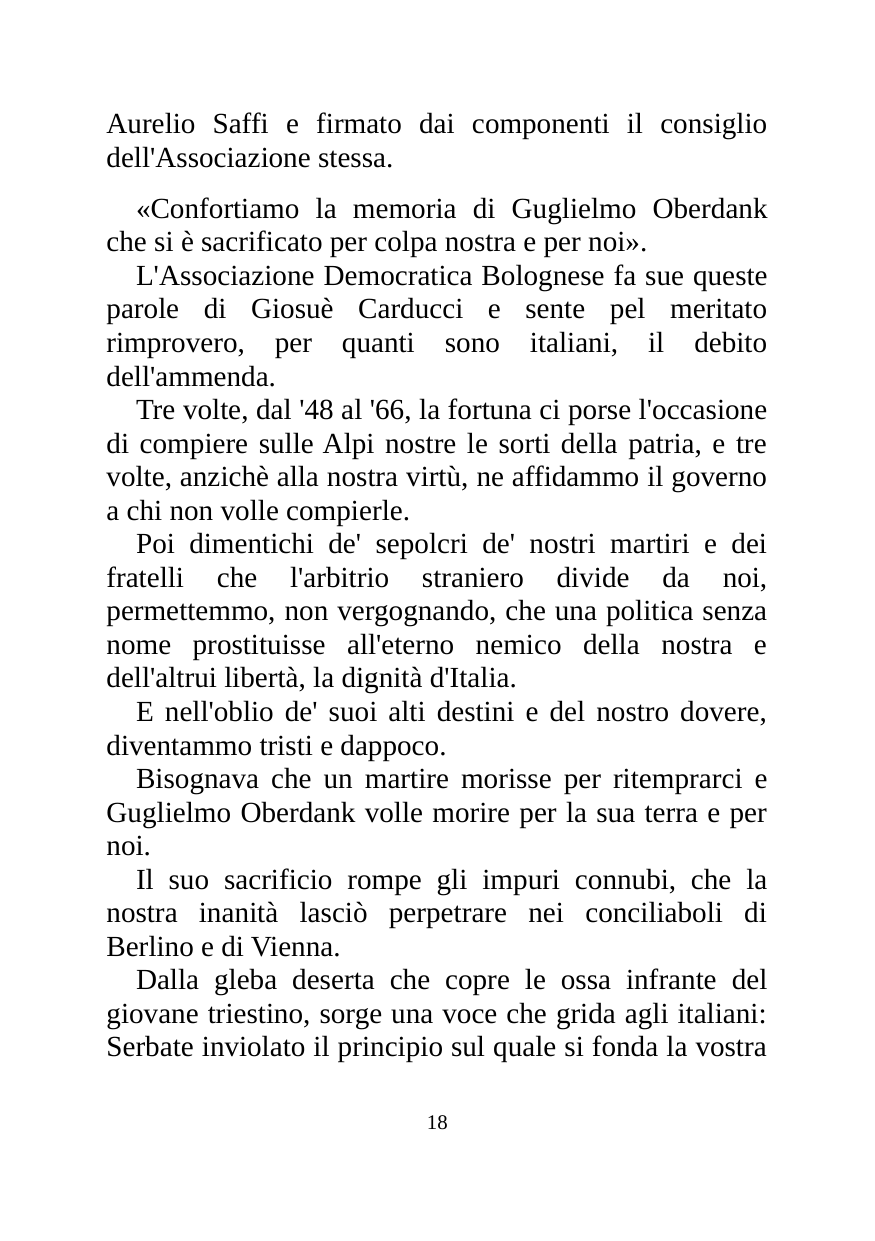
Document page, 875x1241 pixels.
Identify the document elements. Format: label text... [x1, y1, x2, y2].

text Il suo sacrificio rompe gli impuri connubi, che la nostra inanità lasciò perpetrare nei conciliaboli di Berlino e di Vienna. [106, 862, 768, 962]
text «Confortiamo la memoria di Guglielmo Oberdank che si è sacrificato per colpa nostra e per noi». [106, 191, 768, 258]
text Dalla gleba deserta che copre le ossa infrante del giovane triestino, sorge una voce che grida agli italiani: Serbate inviolato il principio sul quale si fonda la vostra [106, 962, 768, 1063]
text Bisognava che un martire morisse per ritemprarci e Guglielmo Oberdank volle morire per la sua terra e per noi. [106, 761, 768, 862]
text E nell'oblio de' suoi alti destini e del nostro dovere, diventammo tristi e dappoco. [106, 694, 768, 761]
text Poi dimentichi de' sepolcri de' nostri martiri e dei fratelli che l'arbitrio straniero divide da noi, permettemmo, non vergognando, che una politica senza nome prostituisse all'eterno nemico della nostra e dell'altrui libertà, la dignità d'Italia. [106, 526, 768, 694]
text L'Associazione Democratica Bolognese fa sue queste parole di Giosuè Carducci e sente pel meritato rimprovero, per quanti sono italiani, il debito dell'ammenda. [106, 258, 768, 392]
text Aurelio Saffi e firmato dai componenti il consiglio dell'Associazione stessa. [106, 106, 768, 173]
text Tre volte, dal '48 al '66, la fortuna ci porse l'occasione di compiere sulle Alpi nostre le sorti della patria, e tre volte, anzichè alla nostra virtù, ne affidammo il governo a chi non volle compierle. [106, 392, 768, 526]
